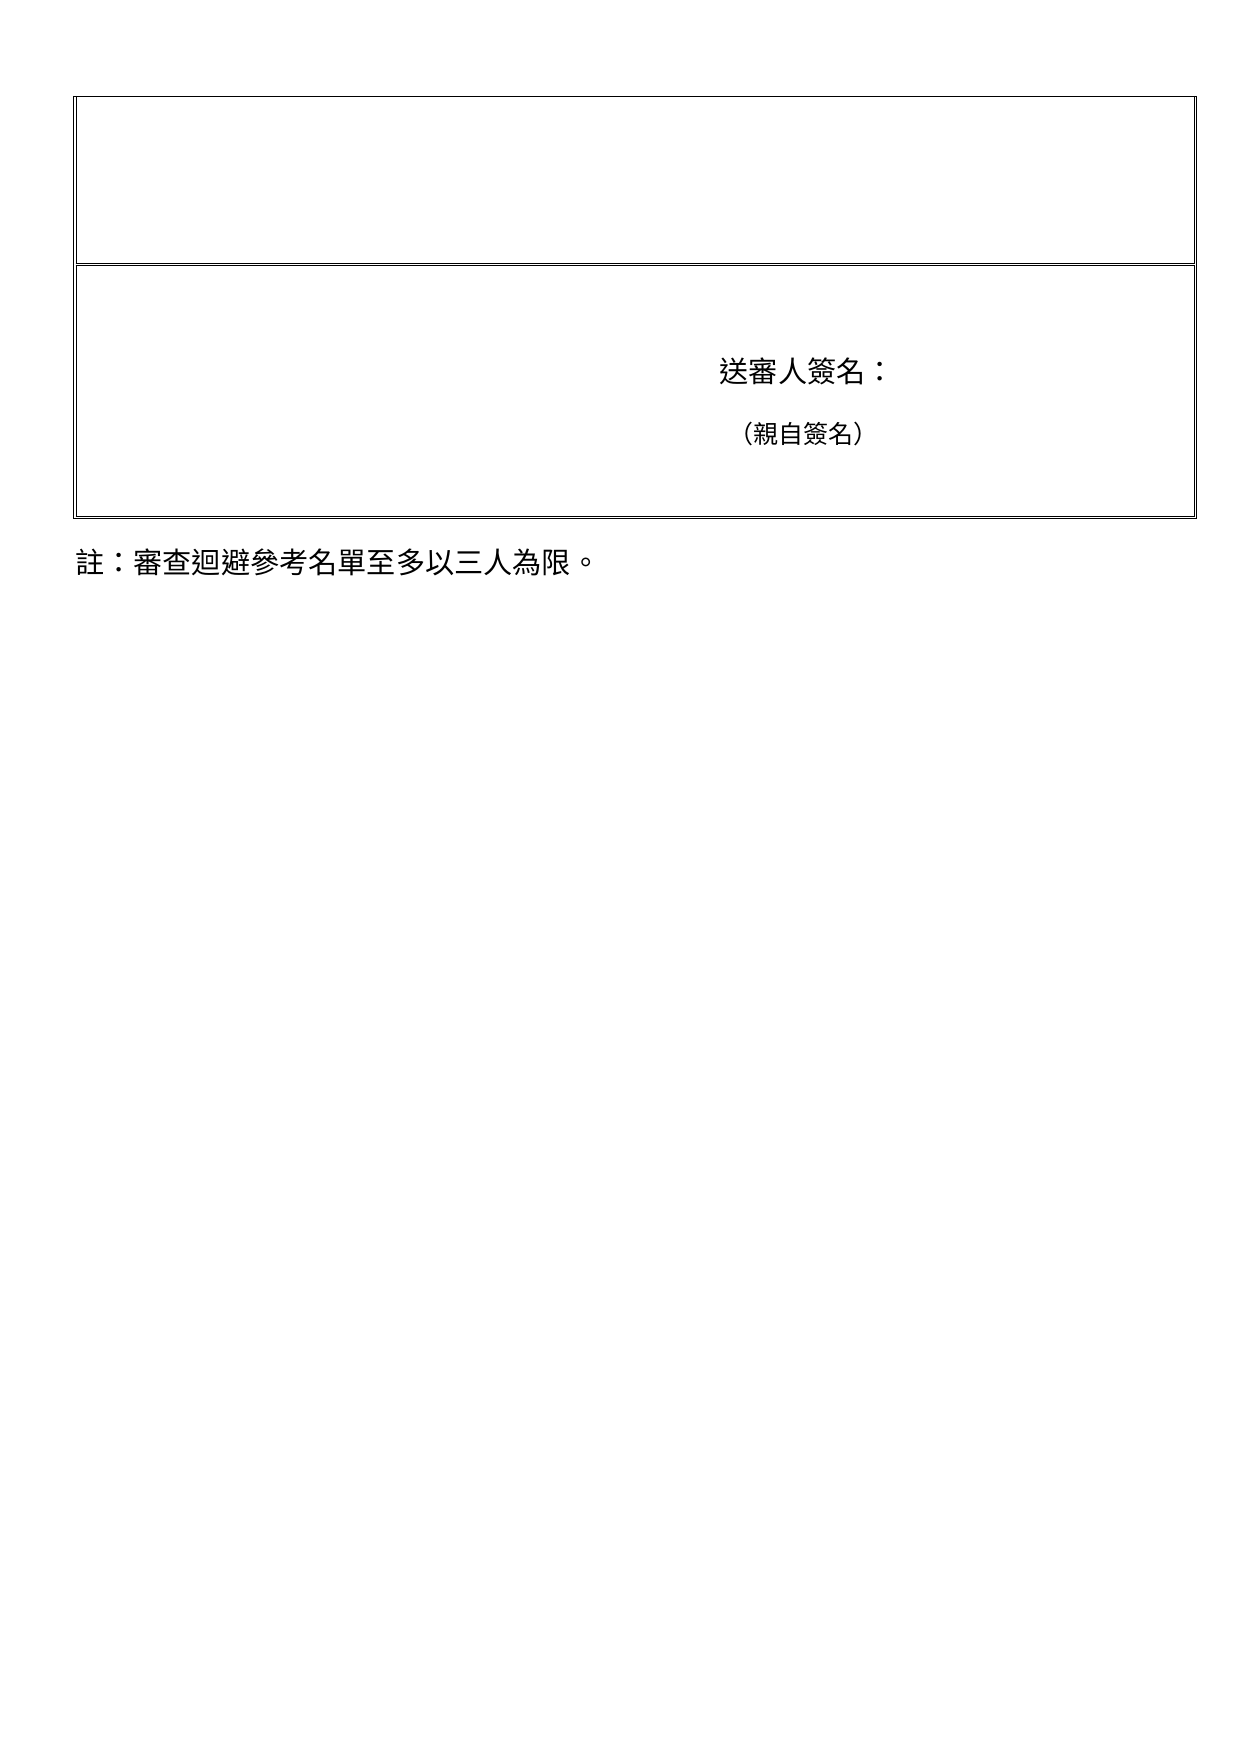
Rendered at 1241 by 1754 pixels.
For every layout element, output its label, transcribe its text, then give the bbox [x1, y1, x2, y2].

text 註：審查迴避參考名單至多以三人為限。 [75, 519, 1165, 581]
table_cell [77, 97, 1194, 262]
table_cell 送審人簽名： （親自簽名） [77, 266, 1194, 516]
